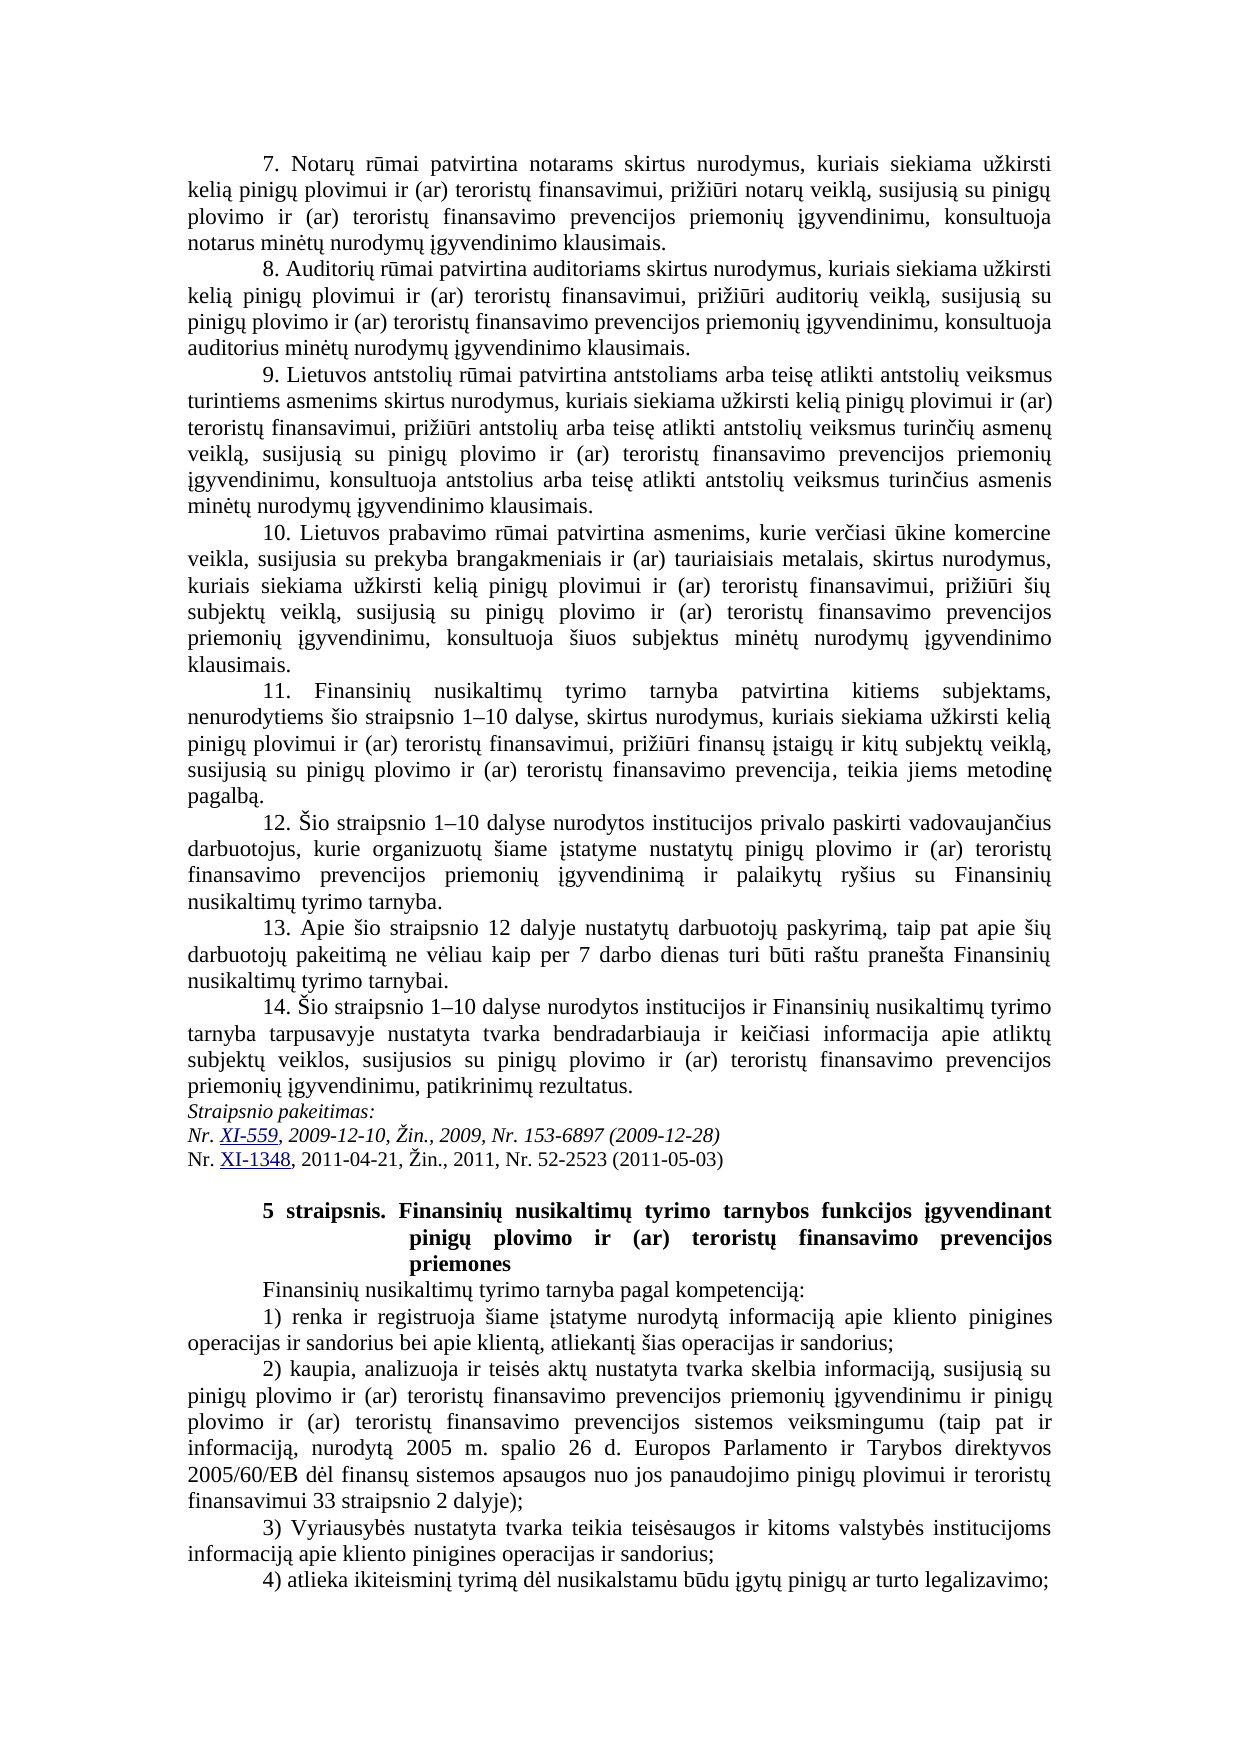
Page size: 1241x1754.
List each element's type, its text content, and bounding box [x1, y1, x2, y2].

text Finansinių nusikaltimų tyrimo tarnyba pagal kompetenciją: [187, 1276, 1053, 1303]
text 12. Šio straipsnio 1–10 dalyse nurodytos institucijos privalo paskirti vadovaujančius darbuotojus, kurie organizuotų šiame įstatyme nustatytų pinigų plovimo ir (ar) teroristų finansavimo prevencijos priemonių įgyvendinimą ir palaikytų ryšius su Finansinių nusikaltimų tyrimo tarnyba. [187, 809, 1053, 914]
text 9. Lietuvos antstolių rūmai patvirtina antstoliams arba teisę atlikti antstolių veiksmus turintiems asmenims skirtus nurodymus, kuriais siekiama užkirsti kelią pinigų plovimui ir (ar) teroristų finansavimui, prižiūri antstolių arba teisę atlikti antstolių veiksmus turinčių asmenų veiklą, susijusią su pinigų plovimo ir (ar) teroristų finansavimo prevencijos priemonių įgyvendinimu, konsultuoja antstolius arba teisę atlikti antstolių veiksmus turinčius asmenis minėtų nurodymų įgyvendinimo klausimais. [187, 361, 1053, 519]
text Nr. XI-559, 2009-12-10, Žin., 2009, Nr. 153-6897 (2009-12-28) [187, 1123, 1053, 1147]
text 8. Auditorių rūmai patvirtina auditoriams skirtus nurodymus, kuriais siekiama užkirsti kelią pinigų plovimui ir (ar) teroristų finansavimui, prižiūri auditorių veiklą, susijusią su pinigų plovimo ir (ar) teroristų finansavimo prevencijos priemonių įgyvendinimu, konsultuoja auditorius minėtų nurodymų įgyvendinimo klausimais. [187, 255, 1053, 361]
text 11. Finansinių nusikaltimų tyrimo tarnyba patvirtina kitiems subjektams, nenurodytiems šio straipsnio 1–10 dalyse, skirtus nurodymus, kuriais siekiama užkirsti kelią pinigų plovimui ir (ar) teroristų finansavimui, prižiūri finansų įstaigų ir kitų subjektų veiklą, susijusią su pinigų plovimo ir (ar) teroristų finansavimo prevencija, teikia jiems metodinę pagalbą. [187, 677, 1053, 809]
text Straipsnio pakeitimas: [187, 1099, 1053, 1123]
text 3) Vyriausybės nustatyta tvarka teikia teisėsaugos ir kitoms valstybės institucijoms informaciją apie kliento pinigines operacijas ir sandorius; [187, 1513, 1053, 1566]
text 5 straipsnis. Finansinių nusikaltimų tyrimo tarnybos funkcijos įgyvendinant pinigų plovimo ir (ar) teroristų finansavimo prevencijos priemones [262, 1197, 1053, 1276]
text Nr. XI-1348, 2011-04-21, Žin., 2011, Nr. 52-2523 (2011-05-03) [187, 1147, 1053, 1171]
text 13. Apie šio straipsnio 12 dalyje nustatytų darbuotojų paskyrimą, taip pat apie šių darbuotojų pakeitimą ne vėliau kaip per 7 darbo dienas turi būti raštu pranešta Finansinių nusikaltimų tyrimo tarnybai. [187, 914, 1053, 993]
text 1) renka ir registruoja šiame įstatyme nurodytą informaciją apie kliento pinigines operacijas ir sandorius bei apie klientą, atliekantį šias operacijas ir sandorius; [187, 1303, 1053, 1355]
text 14. Šio straipsnio 1–10 dalyse nurodytos institucijos ir Finansinių nusikaltimų tyrimo tarnyba tarpusavyje nustatyta tvarka bendradarbiauja ir keičiasi informacija apie atliktų subjektų veiklos, susijusios su pinigų plovimo ir (ar) teroristų finansavimo prevencijos priemonių įgyvendinimu, patikrinimų rezultatus. [187, 993, 1053, 1099]
text 4) atlieka ikiteisminį tyrimą dėl nusikalstamu būdu įgytų pinigų ar turto legalizavimo; [187, 1566, 1053, 1593]
text 10. Lietuvos prabavimo rūmai patvirtina asmenims, kurie verčiasi ūkine komercine veikla, susijusia su prekyba brangakmeniais ir (ar) tauriaisiais metalais, skirtus nurodymus, kuriais siekiama užkirsti kelią pinigų plovimui ir (ar) teroristų finansavimui, prižiūri šių subjektų veiklą, susijusią su pinigų plovimo ir (ar) teroristų finansavimo prevencijos priemonių įgyvendinimu, konsultuoja šiuos subjektus minėtų nurodymų įgyvendinimo klausimais. [187, 519, 1053, 677]
text 7. Notarų rūmai patvirtina notarams skirtus nurodymus, kuriais siekiama užkirsti kelią pinigų plovimui ir (ar) teroristų finansavimui, prižiūri notarų veiklą, susijusią su pinigų plovimo ir (ar) teroristų finansavimo prevencijos priemonių įgyvendinimu, konsultuoja notarus minėtų nurodymų įgyvendinimo klausimais. [187, 150, 1053, 255]
text 2) kaupia, analizuoja ir teisės aktų nustatyta tvarka skelbia informaciją, susijusią su pinigų plovimo ir (ar) teroristų finansavimo prevencijos priemonių įgyvendinimu ir pinigų plovimo ir (ar) teroristų finansavimo prevencijos sistemos veiksmingumu (taip pat ir informaciją, nurodytą 2005 m. spalio 26 d. Europos Parlamento ir Tarybos direktyvos 2005/60/EB dėl finansų sistemos apsaugos nuo jos panaudojimo pinigų plovimui ir teroristų finansavimui 33 straipsnio 2 dalyje); [187, 1355, 1053, 1513]
